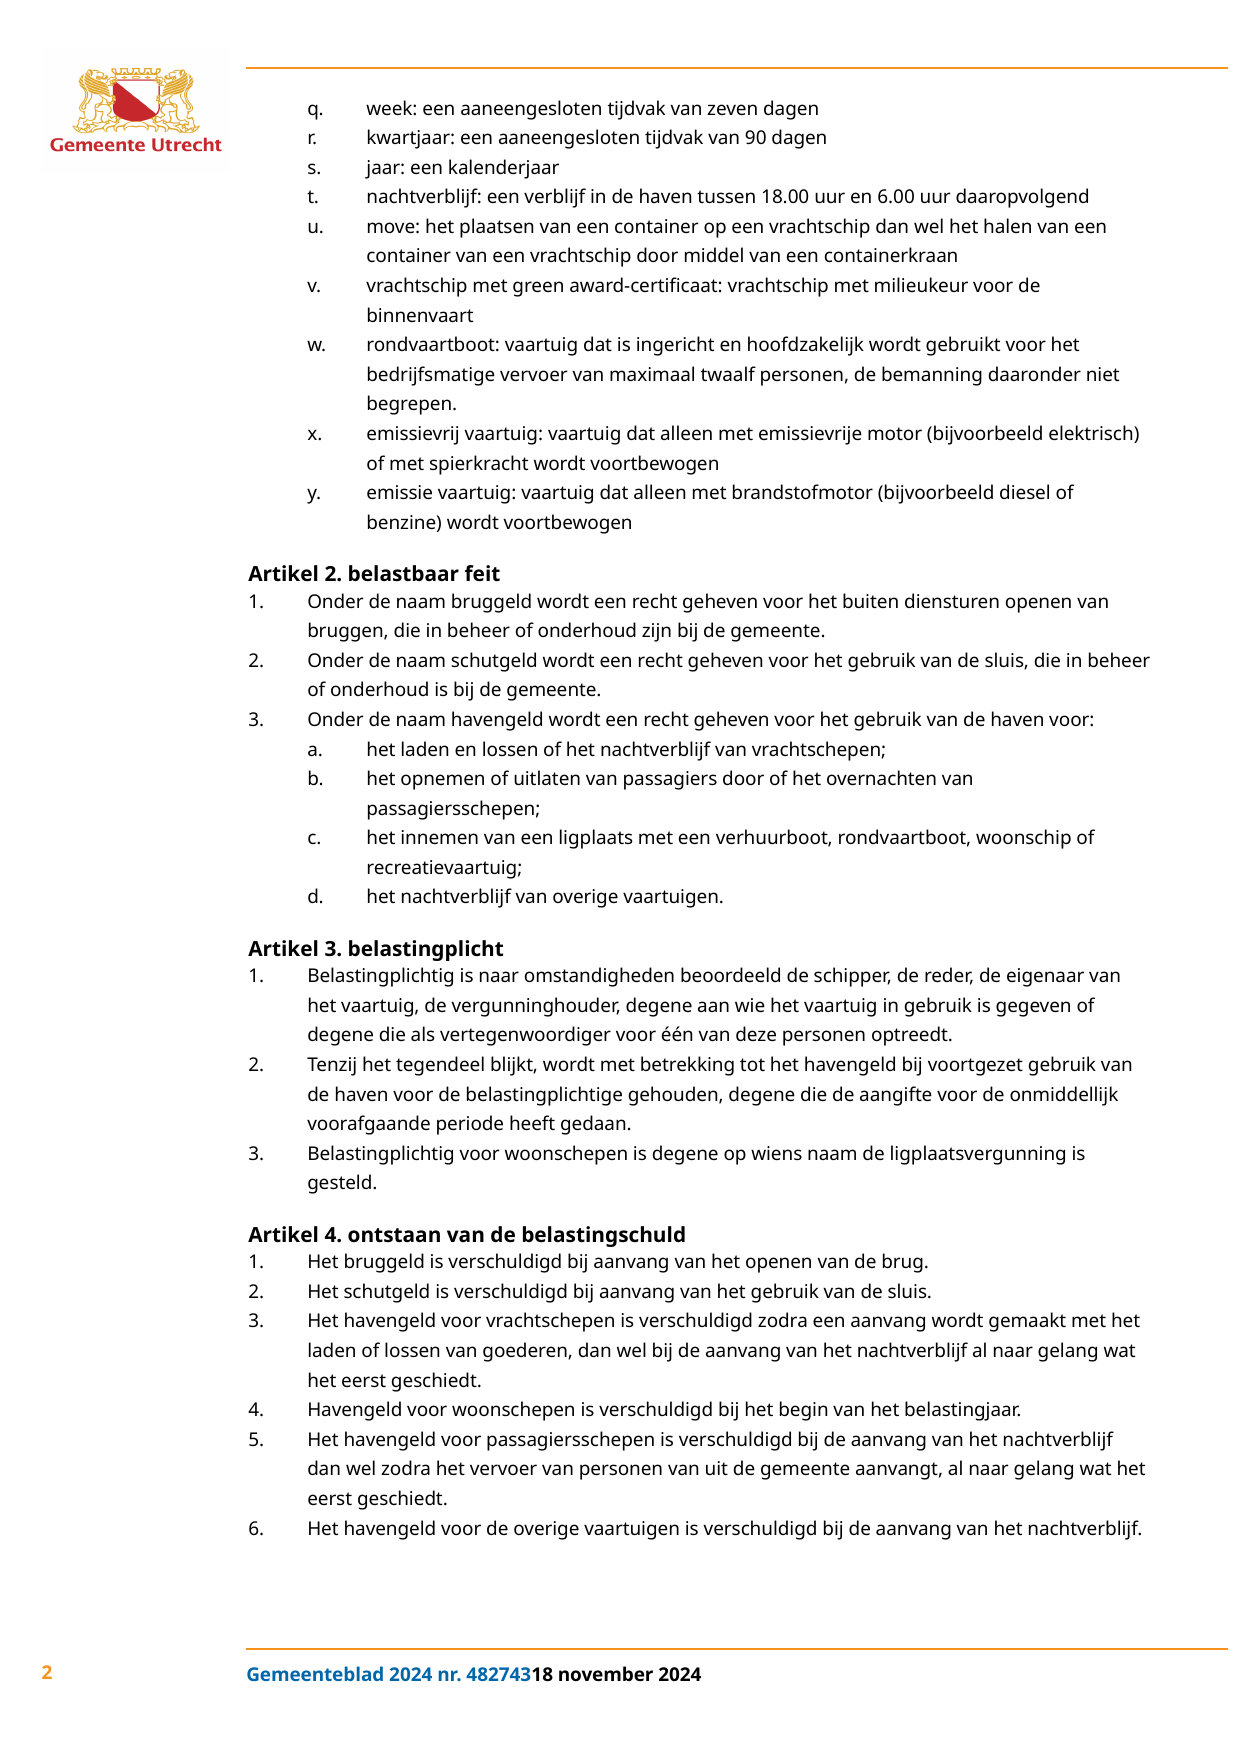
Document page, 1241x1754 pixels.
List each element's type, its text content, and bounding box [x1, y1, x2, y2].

text Artikel 2. belastbaar feit [248, 559, 1152, 588]
list het laden en lossen of het nachtverblijf van vrachtschepen; [307, 736, 1152, 761]
list kwartjaar: een aaneengesloten tijdvak van 90 dagen [307, 124, 1152, 150]
list rondvaartboot: vaartuig dat is ingericht en hoofdzakelijk wordt gebruikt voor het bedrijfsmatige vervoer van maximaal twaalf personen, de bemanning daaronder niet begrepen. [307, 331, 1152, 416]
list Het schutgeld is verschuldigd bij aanvang van het gebruik van de sluis. [248, 1278, 1152, 1304]
list het nachtverblijf van overige vaartuigen. [307, 884, 1152, 909]
list Het havengeld voor passagiersschepen is verschuldigd bij de aanvang van het nachtverblijf dan wel zodra het vervoer van personen van uit de gemeente aanvangt, al naar gelang wat het eerst geschiedt. [248, 1426, 1152, 1511]
list jaar: een kalenderjaar [307, 154, 1152, 180]
text Artikel 3. belastingplicht [248, 934, 1152, 962]
picture [41, 47, 231, 172]
list Havengeld voor woonschepen is verschuldigd bij het begin van het belastingjaar. [248, 1396, 1152, 1422]
list move: het plaatsen van een container op een vrachtschip dan wel het halen van een container van een vrachtschip door middel van een containerkraan [307, 213, 1152, 268]
list het opnemen of uitlaten van passagiers door of het overnachten van passagiersschepen; [307, 765, 1152, 821]
list Onder de naam schutgeld wordt een recht geheven voor het gebruik van de sluis, die in beheer of onderhoud is bij de gemeente. [248, 647, 1152, 702]
list Belastingplichtig voor woonschepen is degene op wiens naam de ligplaatsvergunning is gesteld. [248, 1140, 1152, 1195]
list Het havengeld voor vrachtschepen is verschuldigd zodra een aanvang wordt gemaakt met het laden of lossen van goederen, dan wel bij de aanvang van het nachtverblijf al naar gelang wat het eerst geschiedt. [248, 1308, 1152, 1392]
list vrachtschip met green award-certificaat: vrachtschip met milieukeur voor de binnenvaart [307, 272, 1152, 328]
text Artikel 4. ontstaan van de belastingschuld [248, 1220, 1152, 1248]
list emissievrij vaartuig: vaartuig dat alleen met emissievrije motor (bijvoorbeeld elektrisch) of met spierkracht wordt voortbewogen [307, 420, 1152, 476]
list week: een aaneengesloten tijdvak van zeven dagen [307, 95, 1152, 121]
list Onder de naam havengeld wordt een recht geheven voor het gebruik van de haven voor: [248, 706, 1152, 732]
list Het havengeld voor de overige vaartuigen is verschuldigd bij de aanvang van het nachtverblijf. [248, 1515, 1152, 1540]
list emissie vaartuig: vaartuig dat alleen met brandstofmotor (bijvoorbeeld diesel of benzine) wordt voortbewogen [307, 479, 1152, 535]
list nachtverblijf: een verblijf in de haven tussen 18.00 uur en 6.00 uur daaropvolgend [307, 183, 1152, 209]
list het innemen van een ligplaats met een verhuurboot, rondvaartboot, woonschip of recreatievaartuig; [307, 824, 1152, 880]
list Het bruggeld is verschuldigd bij aanvang van het openen van de brug. [248, 1248, 1152, 1274]
list Belastingplichtig is naar omstandigheden beoordeeld de schipper, de reder, de eigenaar van het vaartuig, de vergunninghouder, degene aan wie het vaartuig in gebruik is gegeven of degene die als vertegenwoordiger voor één van deze personen optreedt. [248, 962, 1152, 1047]
list Onder de naam bruggeld wordt een recht geheven voor het buiten diensturen openen van bruggen, die in beheer of onderhoud zijn bij de gemeente. [248, 588, 1152, 643]
list Tenzij het tegendeel blijkt, wordt met betrekking tot het havengeld bij voortgezet gebruik van de haven voor de belastingplichtige gehouden, degene die de aangifte voor de onmiddellijk voorafgaande periode heeft gedaan. [248, 1051, 1152, 1136]
